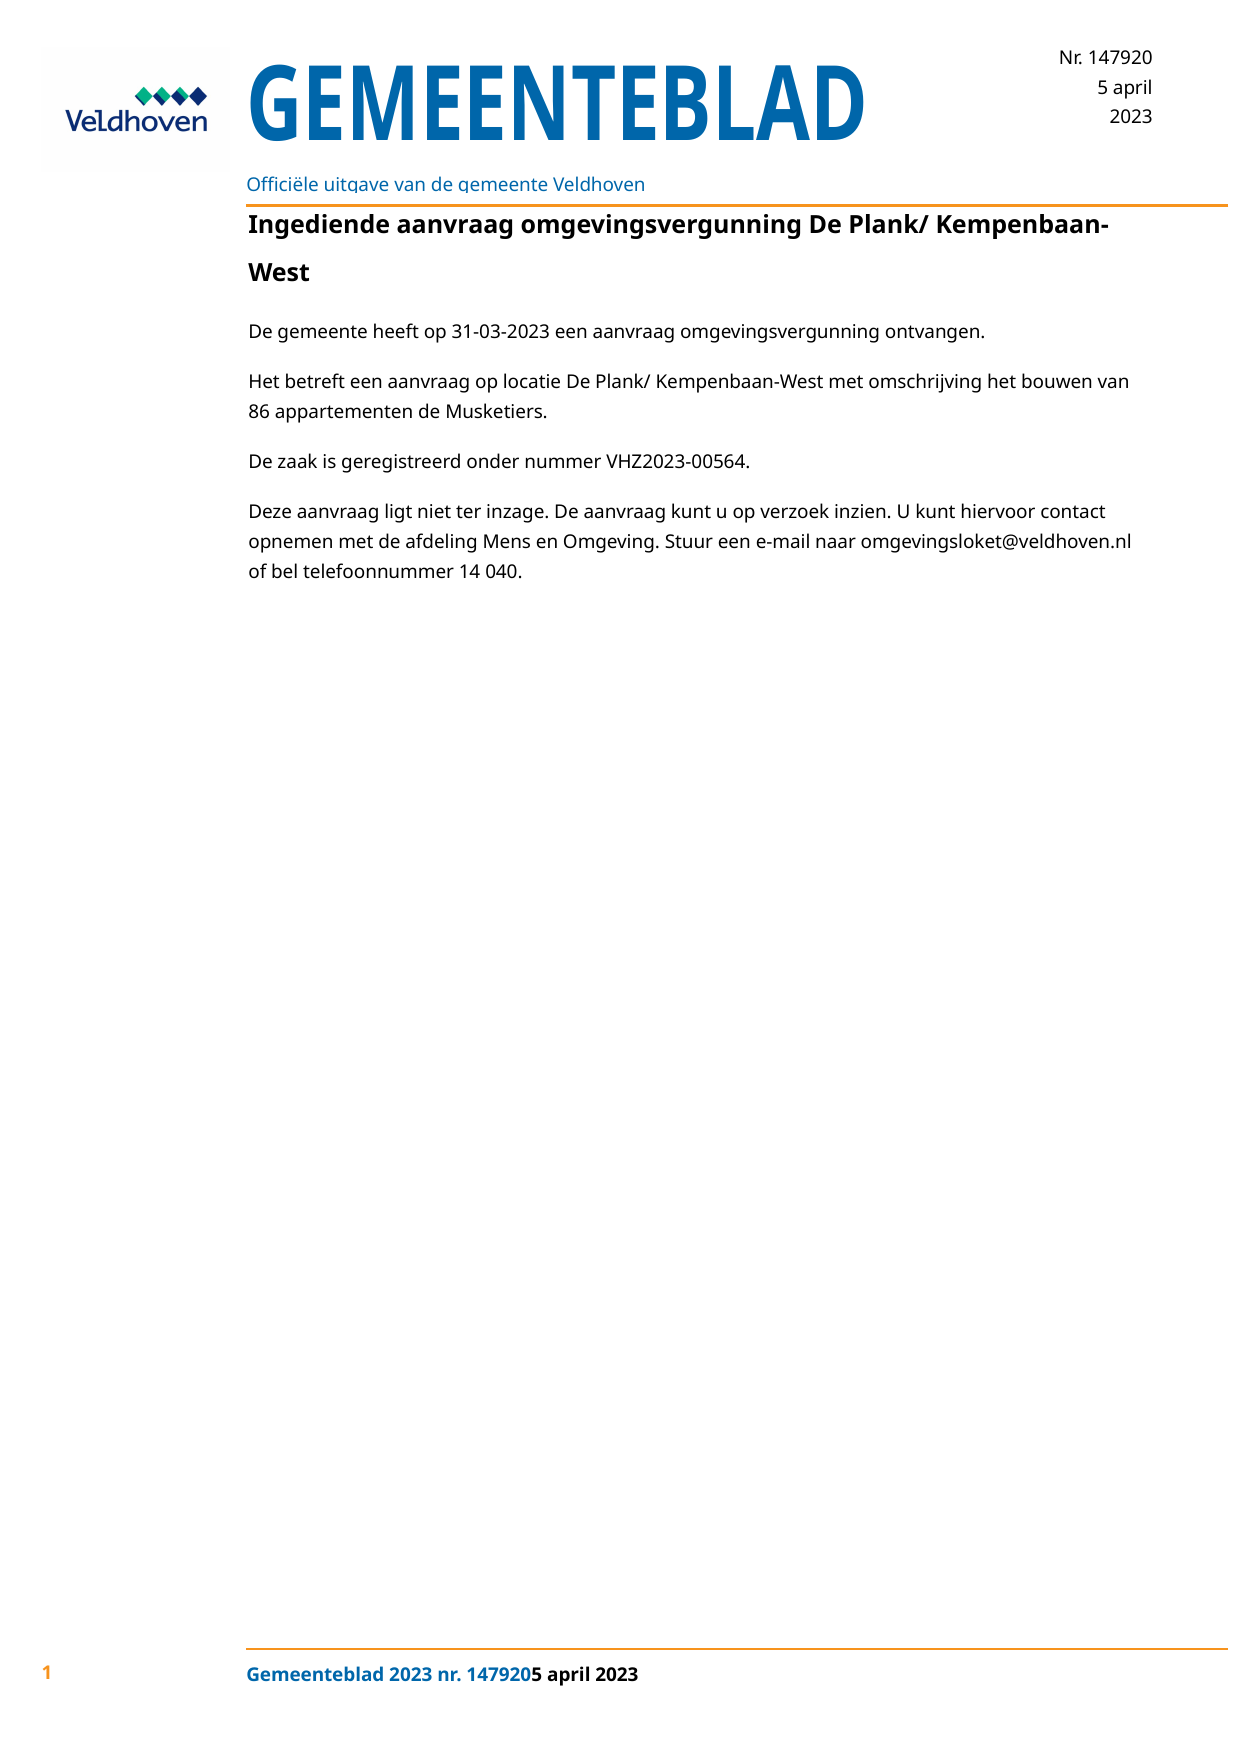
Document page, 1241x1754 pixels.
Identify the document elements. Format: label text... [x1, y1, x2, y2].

text Het betreft een aanvraag op locatie De Plank/ Kempenbaan-West met omschrijving het bouwen van 86 appartementen de Musketiers. [248, 368, 1152, 424]
text De zaak is geregistreerd onder nummer VHZ2023-00564. [248, 448, 1152, 474]
text Ingediende aanvraag omgevingsvergunning De Plank/ Kempenbaan-West [248, 207, 1152, 288]
text De gemeente heeft op 31-03-2023 een aanvraag omgevingsvergunning ontvangen. [248, 318, 1152, 344]
picture [41, 47, 231, 172]
text Deze aanvraag ligt niet ter inzage. De aanvraag kunt u op verzoek inzien. U kunt hiervoor contact opnemen met de afdeling Mens en Omgeving. Stuur een e-mail naar omgevingsloket@veldhoven.nl of bel telefoonnummer 14 040. [248, 499, 1152, 584]
